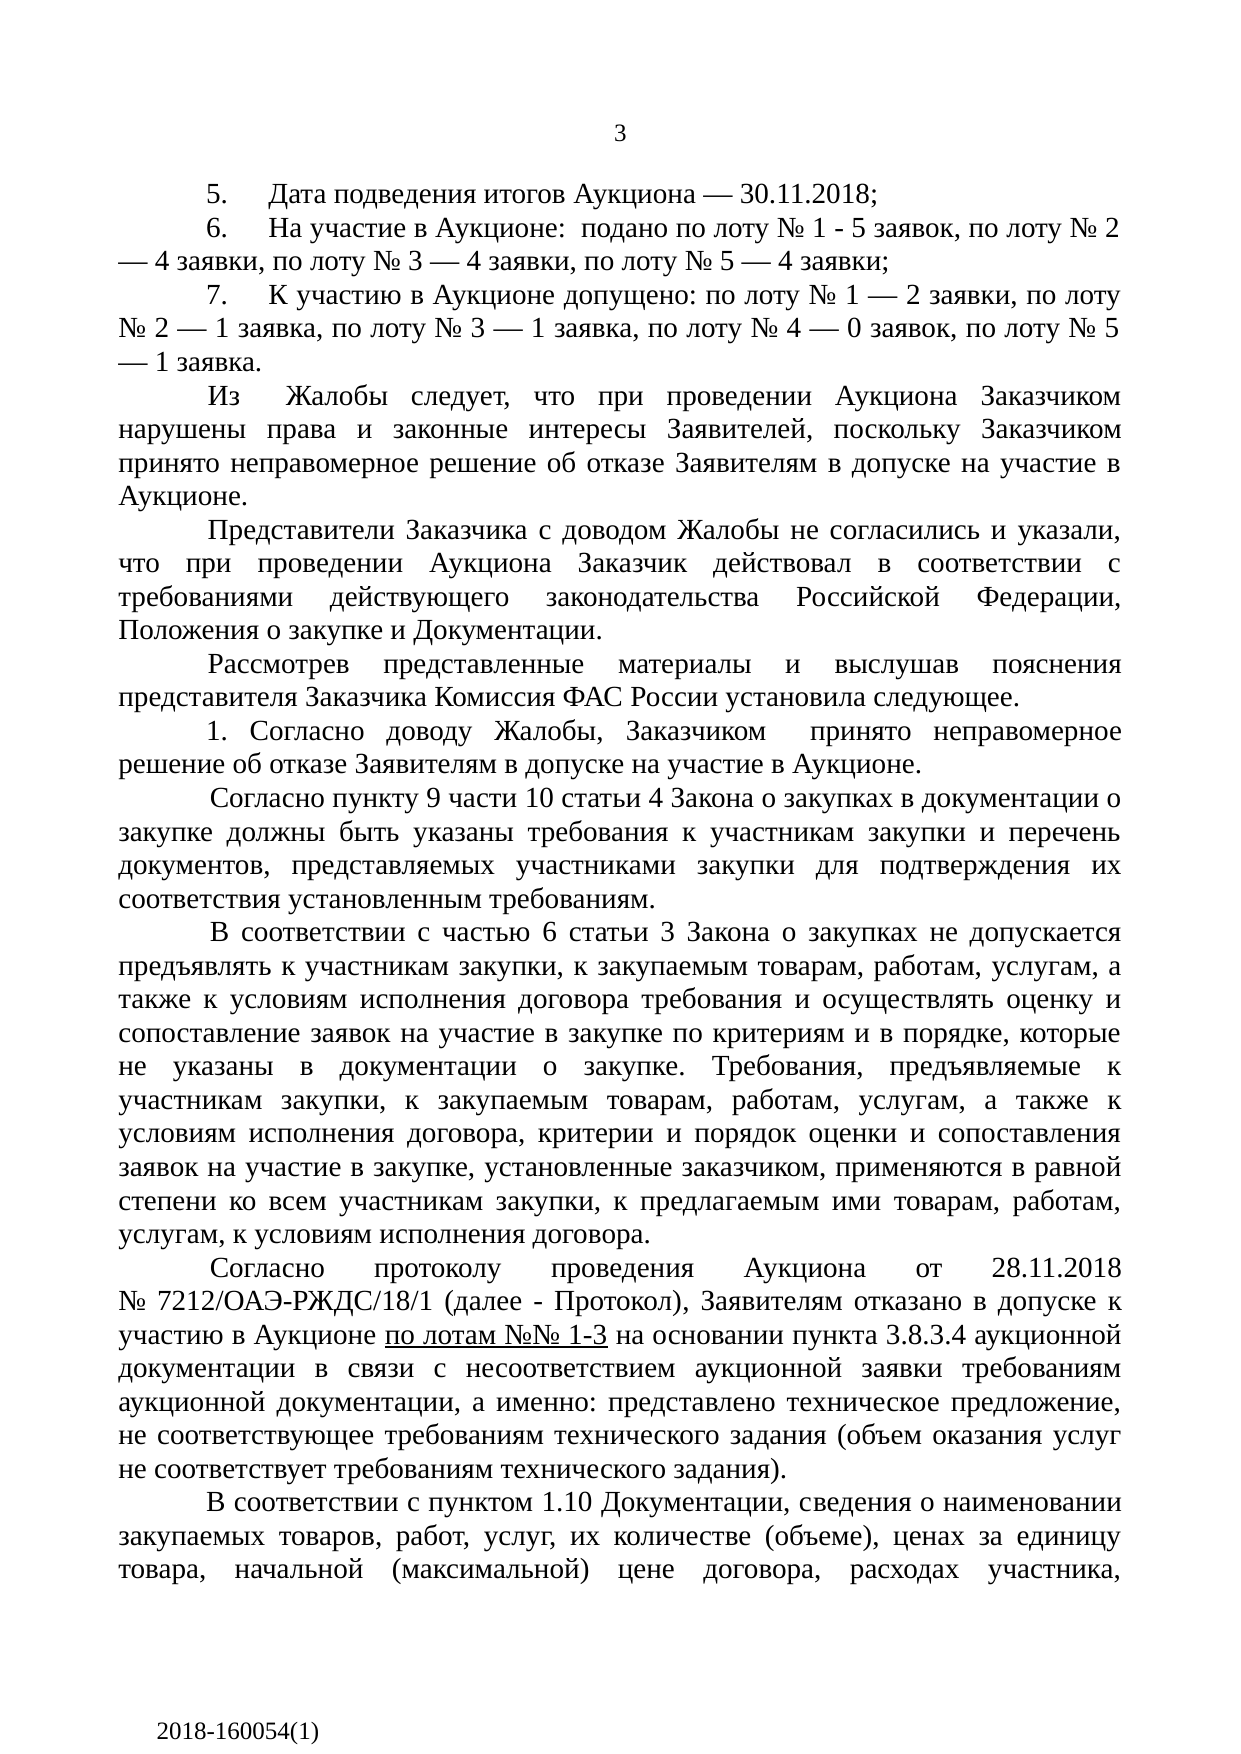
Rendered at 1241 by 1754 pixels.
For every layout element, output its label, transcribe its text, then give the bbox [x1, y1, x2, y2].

list К участию в Аукционе допущено: по лоту № 1 — 2 заявки, по лоту № 2 — 1 заявка, по лоту № 3 — 1 заявка, по лоту № 4 — 0 заявок, по лоту № 5 — 1 заявка. [118, 277, 1122, 378]
text Согласно пункту 9 части 10 статьи 4 Закона о закупках в документации о закупке должны быть указаны требования к участникам закупки и перечень документов, представляемых участниками закупки для подтверждения их соответствия установленным требованиям. [118, 780, 1122, 914]
text Согласно протоколу проведения Аукциона от 28.11.2018 № 7212/ОАЭ-РЖДС/18/1 (далее - Протокол), Заявителям отказано в допуске к участию в Аукционе по лотам №№ 1-3 на основании пункта 3.8.3.4 аукционной документации в связи с несоответствием аукционной заявки требованиям аукционной документации, а именно: представлено техническое предложение, не соответствующее требованиям технического задания (объем оказания услуг не соответствует требованиям технического задания). [118, 1250, 1122, 1484]
text 1. Согласно доводу Жалобы, Заказчиком принято неправомерное решение об отказе Заявителям в допуске на участие в Аукционе. [118, 713, 1122, 780]
text Из Жалобы следует, что при проведении Аукциона Заказчиком нарушены права и законные интересы Заявителей, поскольку Заказчиком принято неправомерное решение об отказе Заявителям в допуске на участие в Аукционе. [118, 378, 1122, 512]
text В соответствии с пунктом 1.10 Документации, сведения о наименовании закупаемых товаров, работ, услуг, их количестве (объеме), ценах за единицу товара, начальной (максимальной) цене договора, расходах участника, [118, 1484, 1122, 1585]
text Представители Заказчика с доводом Жалобы не согласились и указали, что при проведении Аукциона Заказчик действовал в соответствии с требованиями действующего законодательства Российской Федерации, Положения о закупке и Документации. [118, 512, 1122, 646]
text В соответствии с частью 6 статьи 3 Закона о закупках не допускается предъявлять к участникам закупки, к закупаемым товарам, работам, услугам, а также к условиям исполнения договора требования и осуществлять оценку и сопоставление заявок на участие в закупке по критериям и в порядке, которые не указаны в документации о закупке. Требования, предъявляемые к участникам закупки, к закупаемым товарам, работам, услугам, а также к условиям исполнения договора, критерии и порядок оценки и сопоставления заявок на участие в закупке, установленные заказчиком, применяются в равной степени ко всем участникам закупки, к предлагаемым ими товарам, работам, услугам, к условиям исполнения договора. [118, 914, 1122, 1250]
list Дата подведения итогов Аукциона — 30.11.2018; [118, 176, 1122, 210]
list На участие в Аукционе: подано по лоту № 1 - 5 заявок, по лоту № 2 — 4 заявки, по лоту № 3 — 4 заявки, по лоту № 5 — 4 заявки; [118, 210, 1122, 277]
text Рассмотрев представленные материалы и выслушав пояснения представителя Заказчика Комиссия ФАС России установила следующее. [118, 646, 1122, 713]
